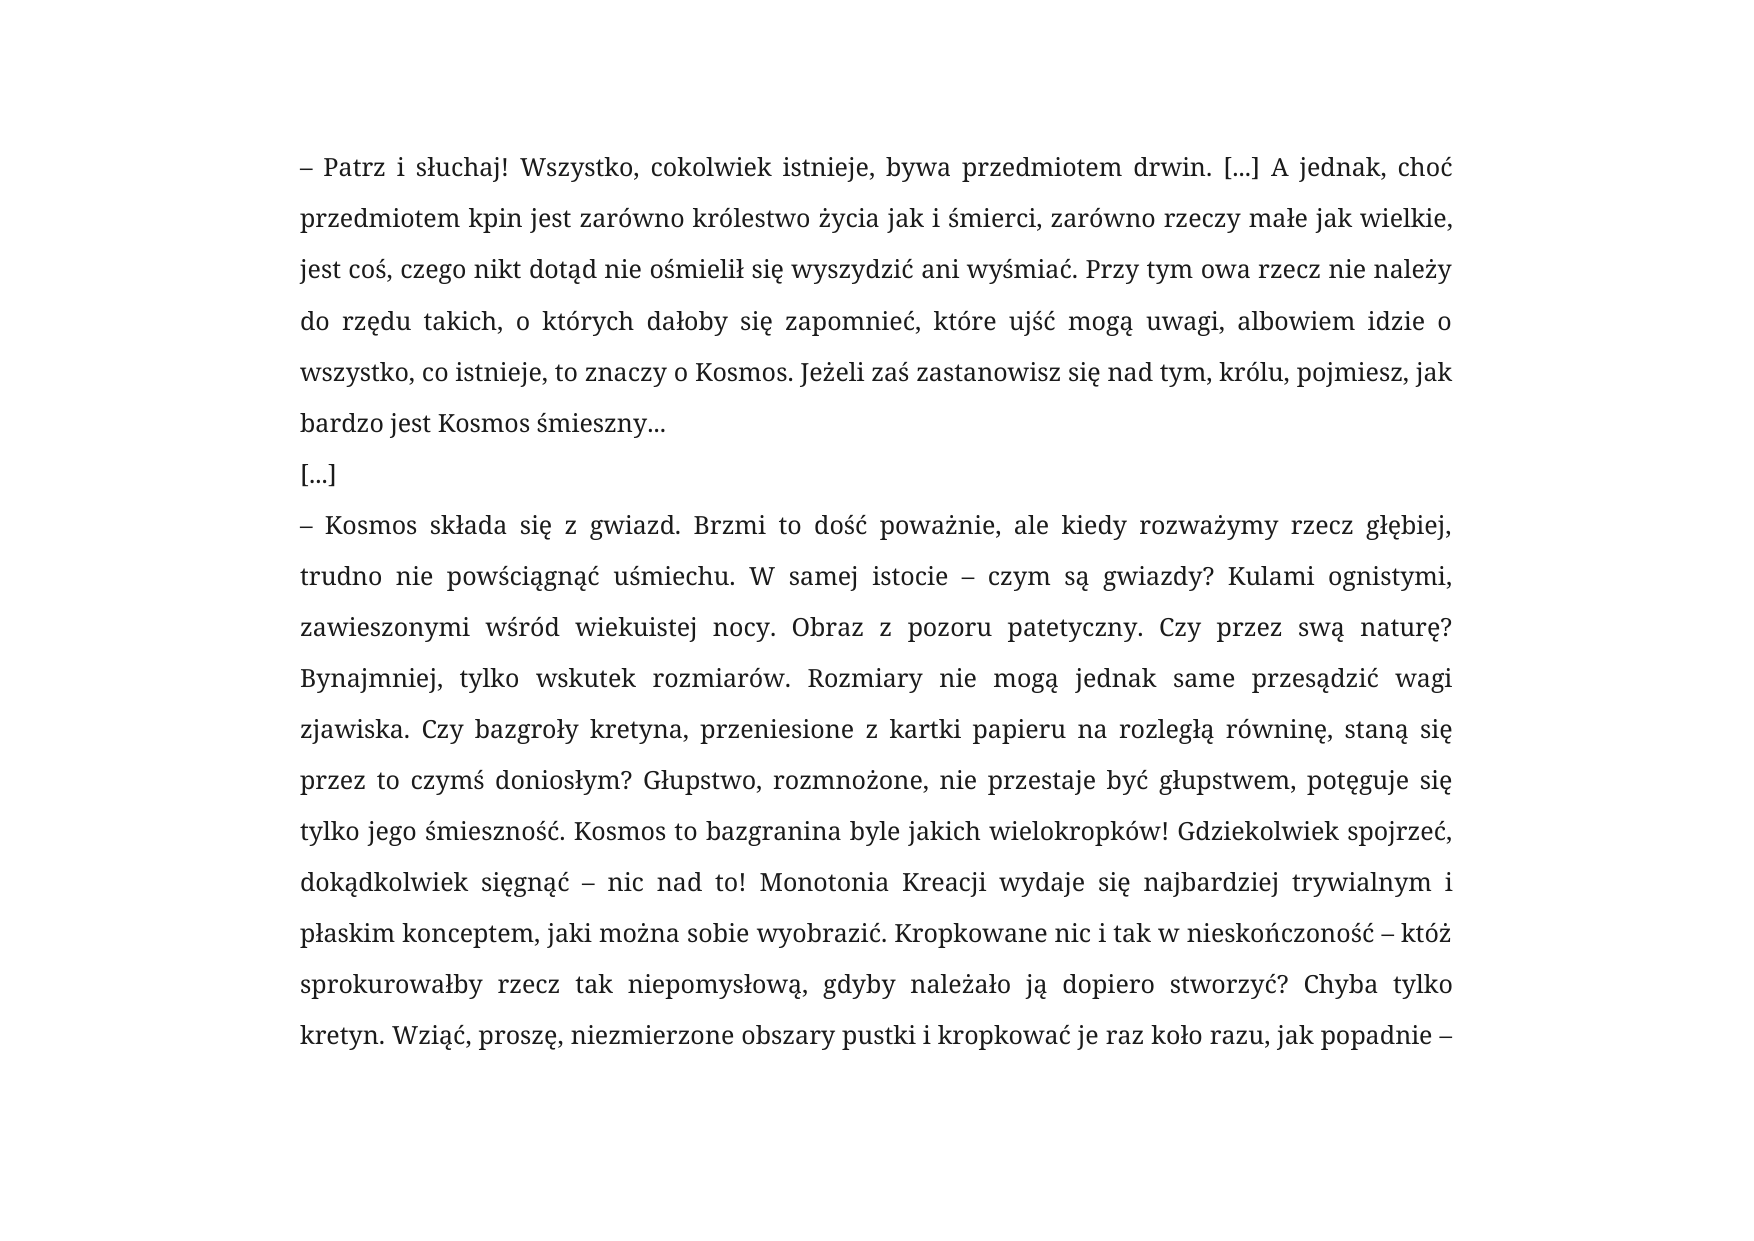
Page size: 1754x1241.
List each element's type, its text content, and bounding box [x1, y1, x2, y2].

text – Patrz i słuchaj! Wszystko, cokolwiek istnieje, bywa przedmiotem drwin. [...] A jednak, choć przedmiotem kpin jest zarówno królestwo życia jak i śmierci, zarówno rzeczy małe jak wielkie, jest coś, czego nikt dotąd nie ośmielił się wyszydzić ani wyśmiać. Przy tym owa rzecz nie należy do rzędu takich, o których dałoby się zapomnieć, które ujść mogą uwagi, albowiem idzie o wszystko, co istnieje, to znaczy o Kosmos. Jeżeli zaś zastanowisz się nad tym, królu, pojmiesz, jak bardzo jest Kosmos śmieszny... [300, 150, 1454, 439]
text [...] [300, 456, 1454, 490]
text – Kosmos składa się z gwiazd. Brzmi to dość poważnie, ale kiedy rozważymy rzecz głębiej, trudno nie powściągnąć uśmiechu. W samej istocie – czym są gwiazdy? Kulami ognistymi, zawieszonymi wśród wiekuistej nocy. Obraz z pozoru patetyczny. Czy przez swą naturę? Bynajmniej, tylko wskutek rozmiarów. Rozmiary nie mogą jednak same przesądzić wagi zjawiska. Czy bazgroły kretyna, przeniesione z kartki papieru na rozległą równinę, staną się przez to czymś doniosłym? Głupstwo, rozmnożone, nie przestaje być głupstwem, potęguje się tylko jego śmieszność. Kosmos to bazgranina byle jakich wielokropków! Gdziekolwiek spojrzeć, dokądkolwiek sięgnąć – nic nad to! Monotonia Kreacji wydaje się najbardziej trywialnym i płaskim konceptem, jaki można sobie wyobrazić. Kropkowane nic i tak w nieskończoność – któż sprokurowałby rzecz tak niepomysłową, gdyby należało ją dopiero stworzyć? Chyba tylko kretyn. Wziąć, proszę, niezmierzone obszary pustki i kropkować je raz koło razu, jak popadnie – [300, 507, 1454, 1052]
